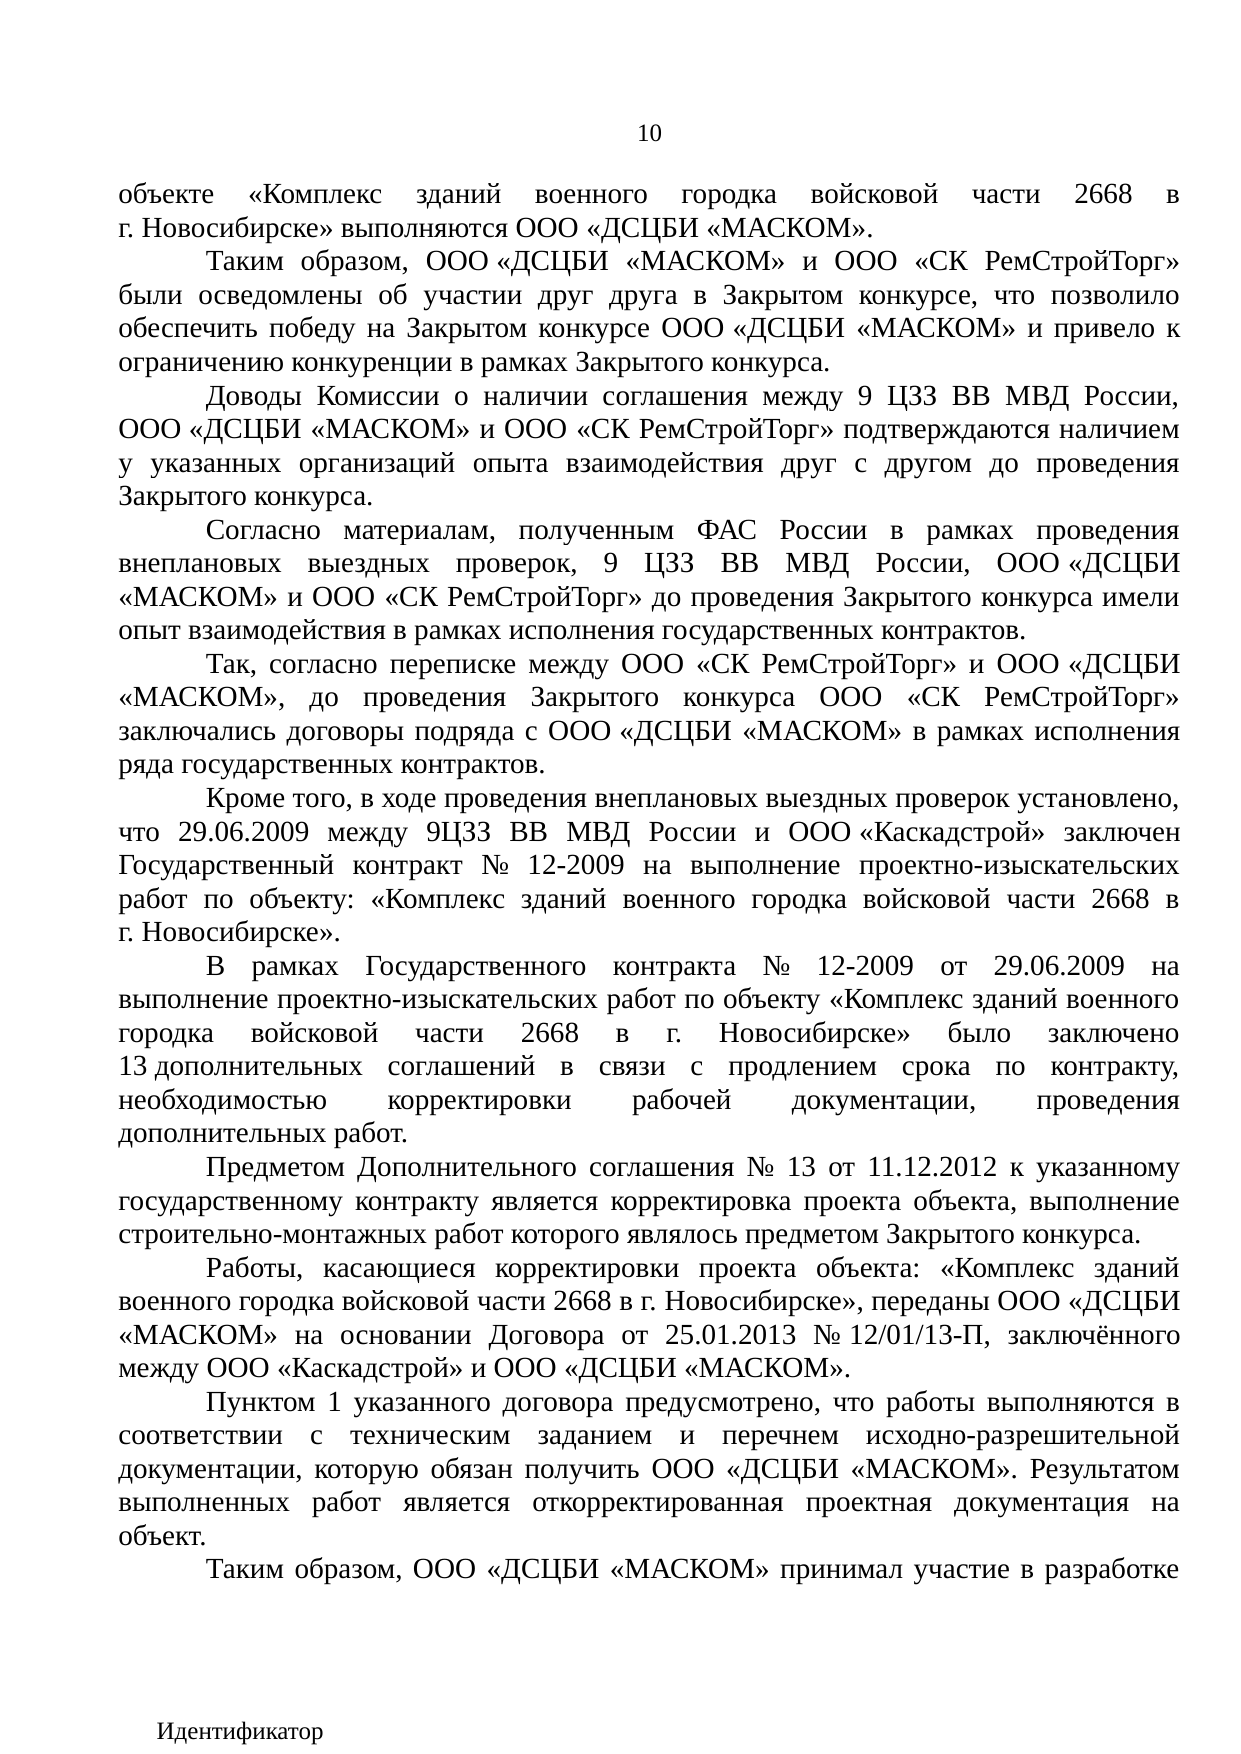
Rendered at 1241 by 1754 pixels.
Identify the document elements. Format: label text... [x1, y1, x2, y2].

text Согласно материалам, полученным ФАС России в рамках проведения внеплановых выездных проверок, 9 ЦЗЗ ВВ МВД России, ООО «ДСЦБИ «МАСКОМ» и ООО «СК РемСтройТорг» до проведения Закрытого конкурса имели опыт взаимодействия в рамках исполнения государственных контрактов. [118, 512, 1181, 646]
text Так, согласно переписке между ООО «СК РемСтройТорг» и ООО «ДСЦБИ «МАСКОМ», до проведения Закрытого конкурса ООО «СК РемСтройТорг» заключались договоры подряда с ООО «ДСЦБИ «МАСКОМ» в рамках исполнения ряда государственных контрактов. [118, 646, 1181, 780]
text В рамках Государственного контракта № 12-2009 от 29.06.2009 на выполнение проектно-изыскательских работ по объекту «Комплекс зданий военного городка войсковой части 2668 в г. Новосибирске» было заключено 13 дополнительных соглашений в связи с продлением срока по контракту, необходимостью корректировки рабочей документации, проведения дополнительных работ. [118, 948, 1181, 1149]
text Доводы Комиссии о наличии соглашения между 9 ЦЗЗ ВВ МВД России, ООО «ДСЦБИ «МАСКОМ» и ООО «СК РемСтройТорг» подтверждаются наличием у указанных организаций опыта взаимодействия друг с другом до проведения Закрытого конкурса. [118, 378, 1181, 512]
text объекте «Комплекс зданий военного городка войсковой части 2668 в г. Новосибирске» выполняются ООО «ДСЦБИ «МАСКОМ». [118, 176, 1181, 243]
text Таким образом, ООО «ДСЦБИ «МАСКОМ» принимал участие в разработке [118, 1552, 1181, 1585]
text Работы, касающиеся корректировки проекта объекта: «Комплекс зданий военного городка войсковой части 2668 в г. Новосибирске», переданы ООО «ДСЦБИ «МАСКОМ» на основании Договора от 25.01.2013 № 12/01/13-П, заключённого между ООО «Каскадстрой» и ООО «ДСЦБИ «МАСКОМ». [118, 1250, 1181, 1384]
text Таким образом, ООО «ДСЦБИ «МАСКОМ» и ООО «СК РемСтройТорг» были осведомлены об участии друг друга в Закрытом конкурсе, что позволило обеспечить победу на Закрытом конкурсе ООО «ДСЦБИ «МАСКОМ» и привело к ограничению конкуренции в рамках Закрытого конкурса. [118, 243, 1181, 378]
text Пунктом 1 указанного договора предусмотрено, что работы выполняются в соответствии с техническим заданием и перечнем исходно-разрешительной документации, которую обязан получить ООО «ДСЦБИ «МАСКОМ». Результатом выполненных работ является откорректированная проектная документация на объект. [118, 1384, 1181, 1552]
text Предметом Дополнительного соглашения № 13 от 11.12.2012 к указанному государственному контракту является корректировка проекта объекта, выполнение строительно-монтажных работ которого являлось предметом Закрытого конкурса. [118, 1149, 1181, 1250]
text Кроме того, в ходе проведения внеплановых выездных проверок установлено, что 29.06.2009 между 9ЦЗЗ ВВ МВД России и ООО «Каскадстрой» заключен Государственный контракт № 12-2009 на выполнение проектно-изыскательских работ по объекту: «Комплекс зданий военного городка войсковой части 2668 в г. Новосибирске». [118, 780, 1181, 948]
